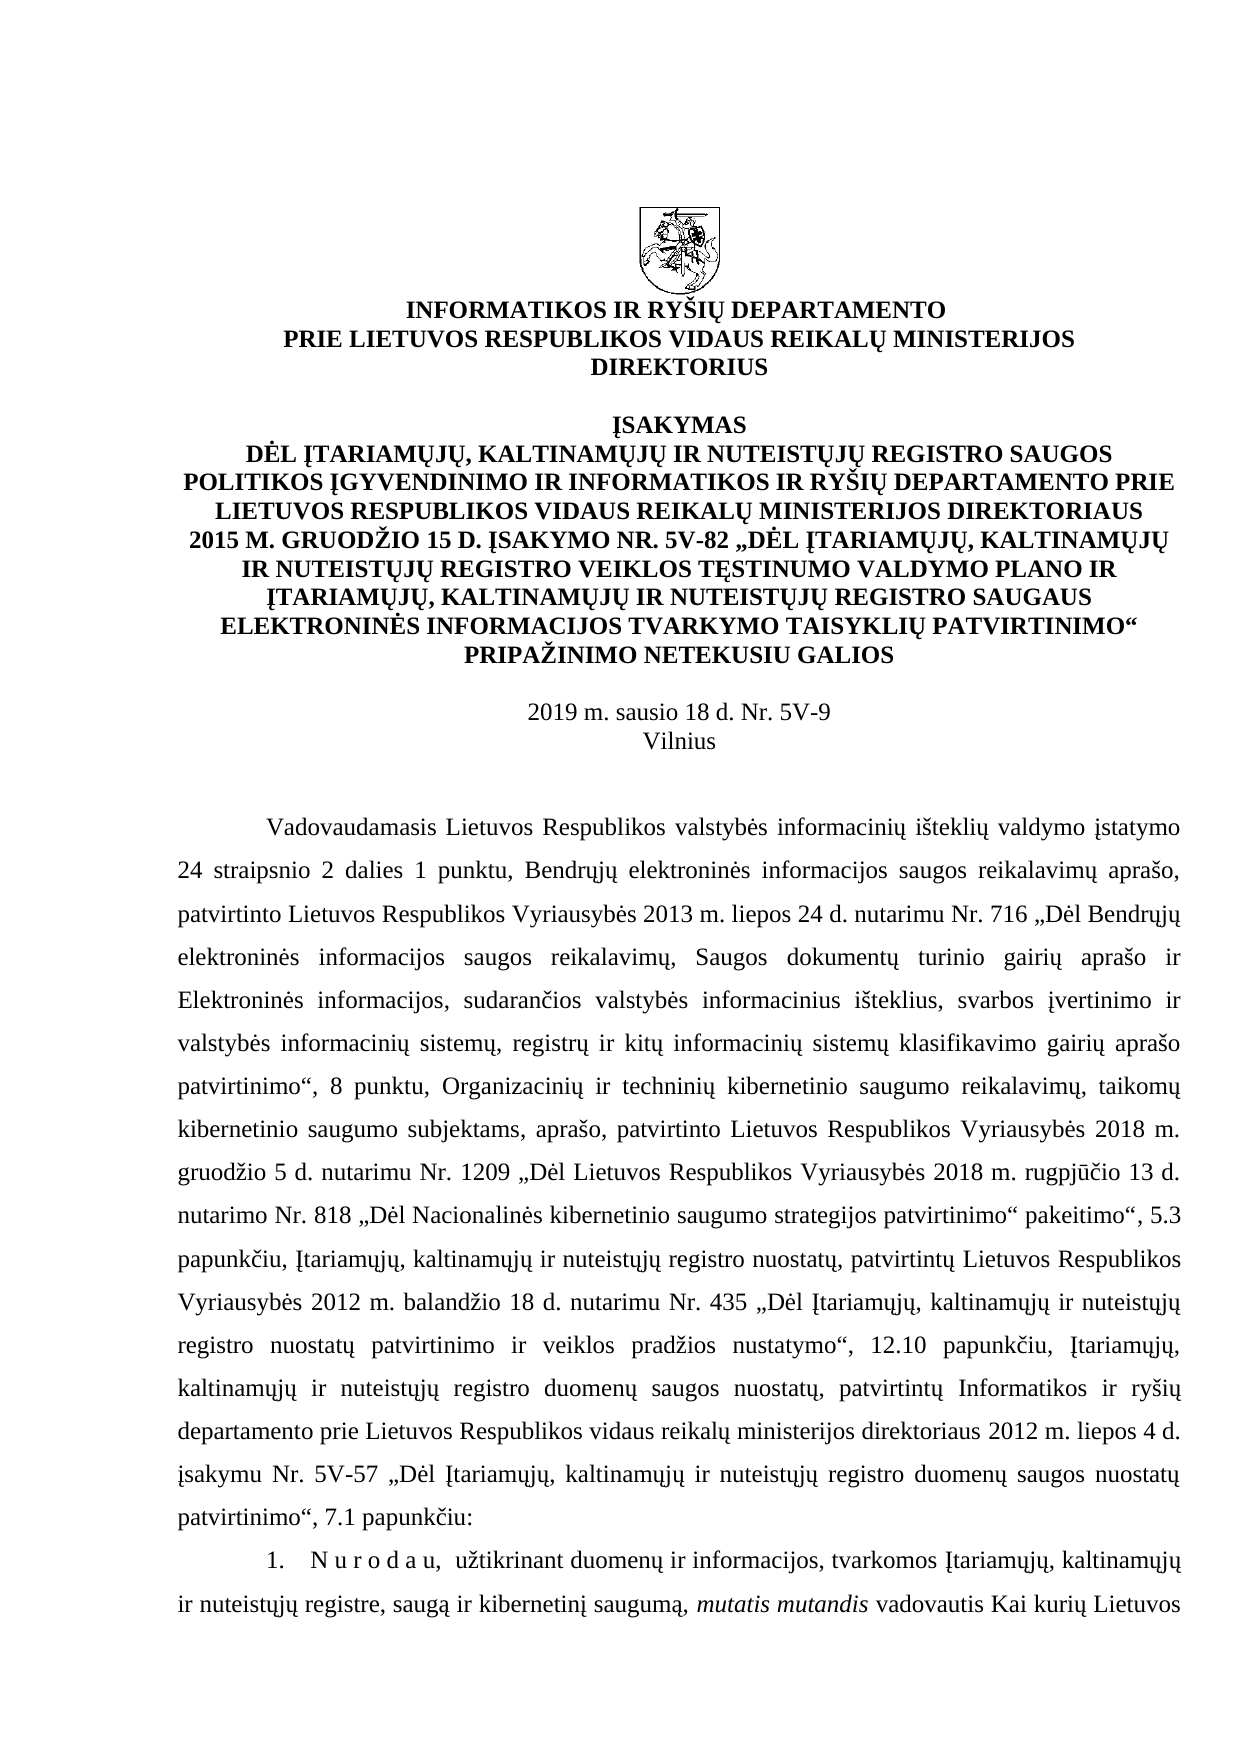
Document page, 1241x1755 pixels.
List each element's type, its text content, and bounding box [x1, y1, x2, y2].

text INFORMATIKOS IR RYŠIŲ DEPARTAMENTO [177, 295, 1181, 324]
text DIREKTORIUS [177, 352, 1181, 381]
text DĖL ĮTARIAMŲJŲ, KALTINAMŲJŲ IR NUTEISTŲJŲ REGISTRO SAUGOS POLITIKOS ĮGYVENDINIMO IR INFORMATIKOS IR RYŠIŲ DEPARTAMENTO PRIE LIETUVOS RESPUBLIKOS VIDAUS REIKALŲ MINISTERIJOS DIREKTORIAUS 2015 M. GRUODŽIO 15 D. ĮSAKYMO NR. 5V-82 „DĖL ĮTARIAMŲJŲ, KALTINAMŲJŲ IR NUTEISTŲJŲ REGISTRO VEIKLOS TĘSTINUMO VALDYMO PLANO IR ĮTARIAMŲJŲ, KALTINAMŲJŲ IR NUTEISTŲJŲ REGISTRO SAUGAUS ELEKTRONINĖS INFORMACIJOS TVARKYMO TAISYKLIŲ PATVIRTINIMO“ PRIPAŽINIMO NETEKUSIU GALIOS [177, 439, 1181, 669]
text PRIE LIETUVOS RESPUBLIKOS VIDAUS REIKALŲ MINISTERIJOS [177, 324, 1181, 352]
text Vilnius [177, 726, 1181, 755]
text ĮSAKYMAS [177, 410, 1181, 439]
text Vadovaudamasis Lietuvos Respublikos valstybės informacinių išteklių valdymo įstatymo 24 straipsnio 2 dalies 1 punktu, Bendrųjų elektroninės informacijos saugos reikalavimų aprašo, patvirtinto Lietuvos Respublikos Vyriausybės 2013 m. liepos 24 d. nutarimu Nr. 716 „Dėl Bendrųjų elektroninės informacijos saugos reikalavimų, Saugos dokumentų turinio gairių aprašo ir Elektroninės informacijos, sudarančios valstybės informacinius išteklius, svarbos įvertinimo ir valstybės informacinių sistemų, registrų ir kitų informacinių sistemų klasifikavimo gairių aprašo patvirtinimo“, 8 punktu, Organizacinių ir techninių kibernetinio saugumo reikalavimų, taikomų kibernetinio saugumo subjektams, aprašo, patvirtinto Lietuvos Respublikos Vyriausybės 2018 m. gruodžio 5 d. nutarimu Nr. 1209 „Dėl Lietuvos Respublikos Vyriausybės 2018 m. rugpjūčio 13 d. nutarimo Nr. 818 „Dėl Nacionalinės kibernetinio saugumo strategijos patvirtinimo“ pakeitimo“, 5.3 papunkčiu, Įtariamųjų, kaltinamųjų ir nuteistųjų registro nuostatų, patvirtintų Lietuvos Respublikos Vyriausybės 2012 m. balandžio 18 d. nutarimu Nr. 435 „Dėl Įtariamųjų, kaltinamųjų ir nuteistųjų registro nuostatų patvirtinimo ir veiklos pradžios nustatymo“, 12.10 papunkčiu, Įtariamųjų, kaltinamųjų ir nuteistųjų registro duomenų saugos nuostatų, patvirtintų Informatikos ir ryšių departamento prie Lietuvos Respublikos vidaus reikalų ministerijos direktoriaus 2012 m. liepos 4 d. įsakymu Nr. 5V-57 „Dėl Įtariamųjų, kaltinamųjų ir nuteistųjų registro duomenų saugos nuostatų patvirtinimo“, 7.1 papunkčiu: [177, 812, 1181, 1531]
text 1. Nurodau, užtikrinant duomenų ir informacijos, tvarkomos Įtariamųjų, kaltinamųjų ir nuteistųjų registre, saugą ir kibernetinį saugumą, mutatis mutandis vadovautis Kai kurių Lietuvos [177, 1546, 1181, 1617]
text 2019 m. sausio 18 d. Nr. 5V-9 [177, 697, 1181, 726]
